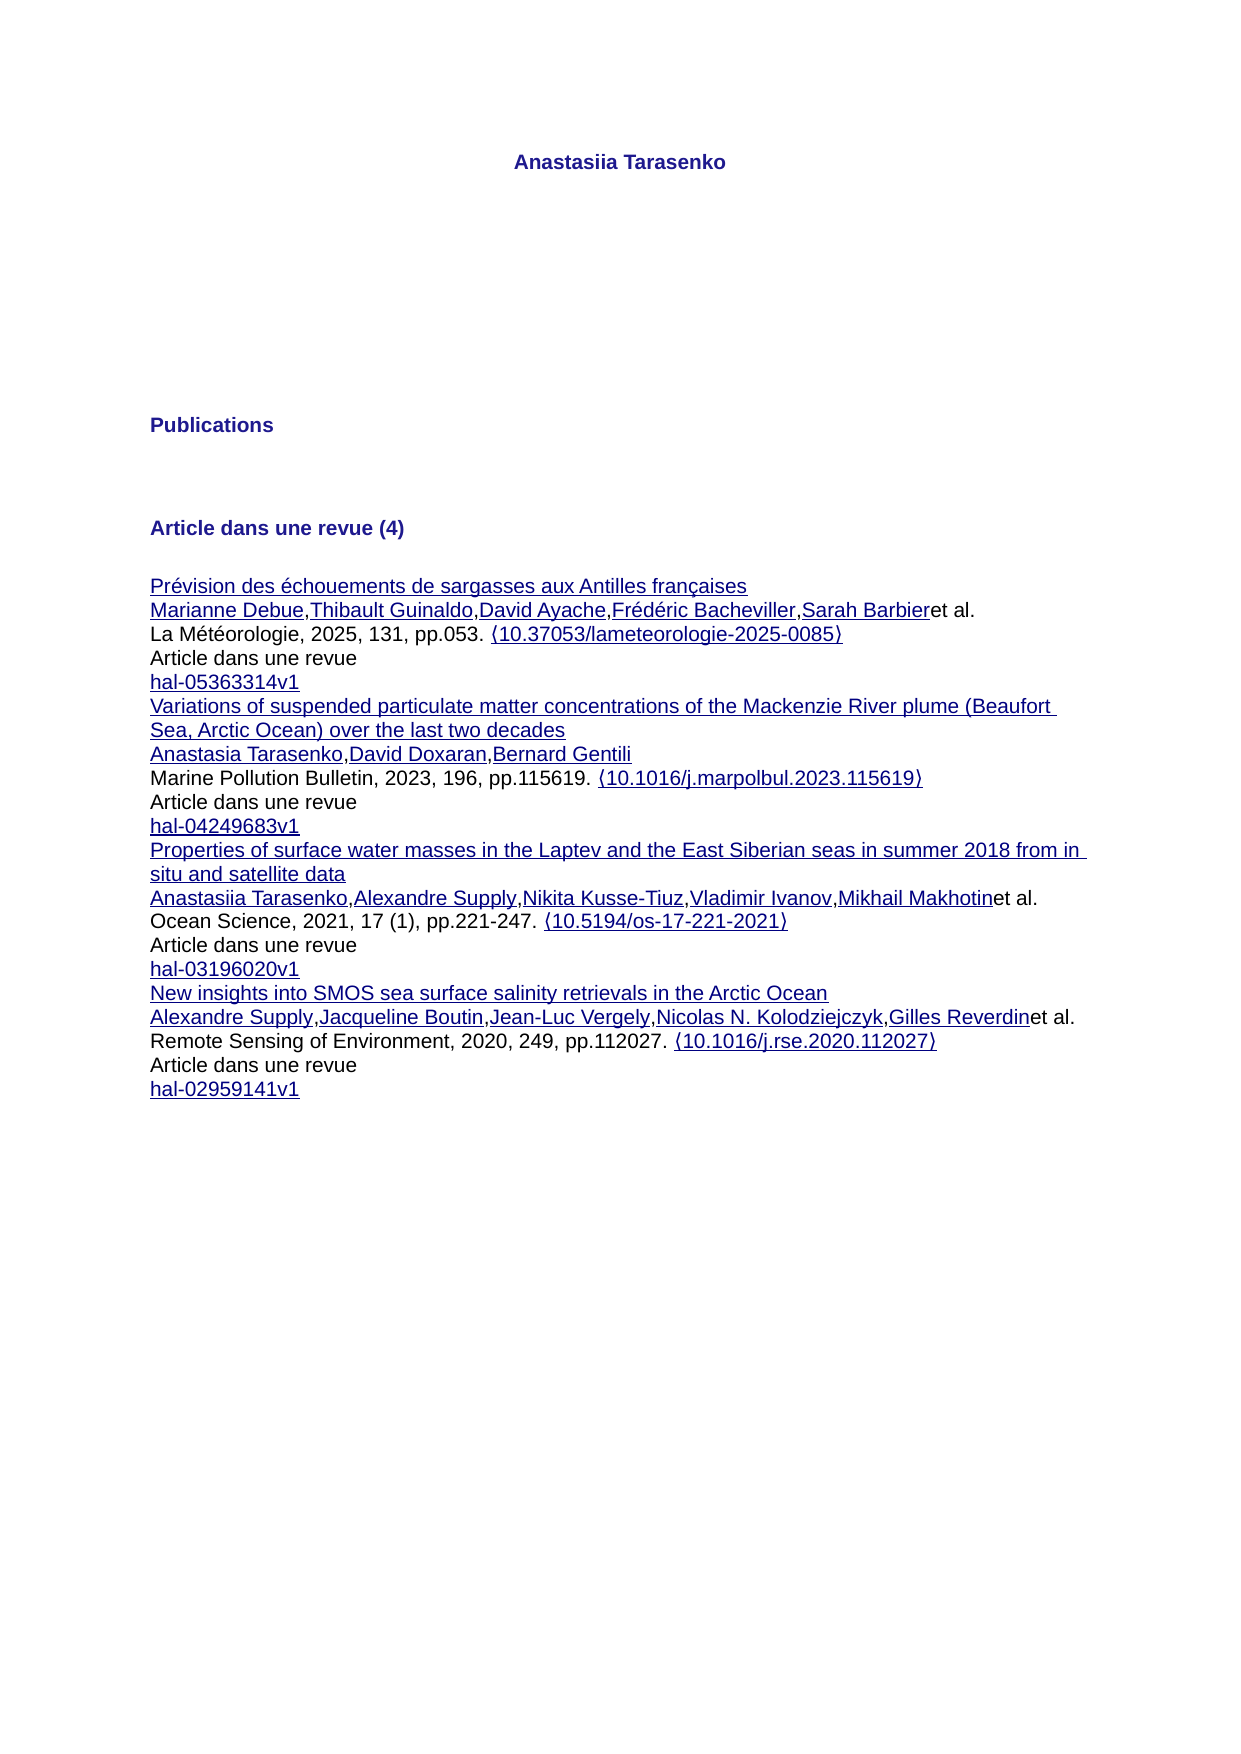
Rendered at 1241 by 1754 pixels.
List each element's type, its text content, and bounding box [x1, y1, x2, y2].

subtitle Publications [150, 412, 1090, 436]
subtitle Anastasiia Tarasenko [150, 150, 1090, 174]
subtitle Article dans une revue (4) [150, 516, 1090, 539]
table_cell Variations of suspended particulate matter concentrations of the Mackenzie River plume (Beaufort Sea, Arctic Ocean) over the last two decades Anastasia Tarasenko,David Doxaran,Bernard Gentili Marine Pollution Bulletin, 2023, 196, pp.115619. ⟨10.1016/j.marpolbul.2023.115619⟩ Article dans une revue hal-04249683v1 [150, 694, 1090, 837]
table_cell Properties of surface water masses in the Laptev and the East Siberian seas in summer 2018 from in situ and satellite data Anastasiia Tarasenko,Alexandre Supply,Nikita Kusse-Tiuz,Vladimir Ivanov,Mikhail Makhotinet al. Ocean Science, 2021, 17 (1), pp.221-247. ⟨10.5194/os-17-221-2021⟩ Article dans une revue hal-03196020v1 [150, 838, 1090, 981]
table_cell New insights into SMOS sea surface salinity retrievals in the Arctic Ocean Alexandre Supply,Jacqueline Boutin,Jean-Luc Vergely,Nicolas N. Kolodziejczyk,Gilles Reverdinet al. Remote Sensing of Environment, 2020, 249, pp.112027. ⟨10.1016/j.rse.2020.112027⟩ Article dans une revue hal-02959141v1 [150, 981, 1090, 1101]
table_header Prévision des échouements de sargasses aux Antilles françaises Marianne Debue,Thibault Guinaldo,David Ayache,Frédéric Bacheviller,Sarah Barbieret al. La Météorologie, 2025, 131, pp.053. ⟨10.37053/lameteorologie-2025-0085⟩ Article dans une revue hal-05363314v1 [150, 574, 1090, 694]
